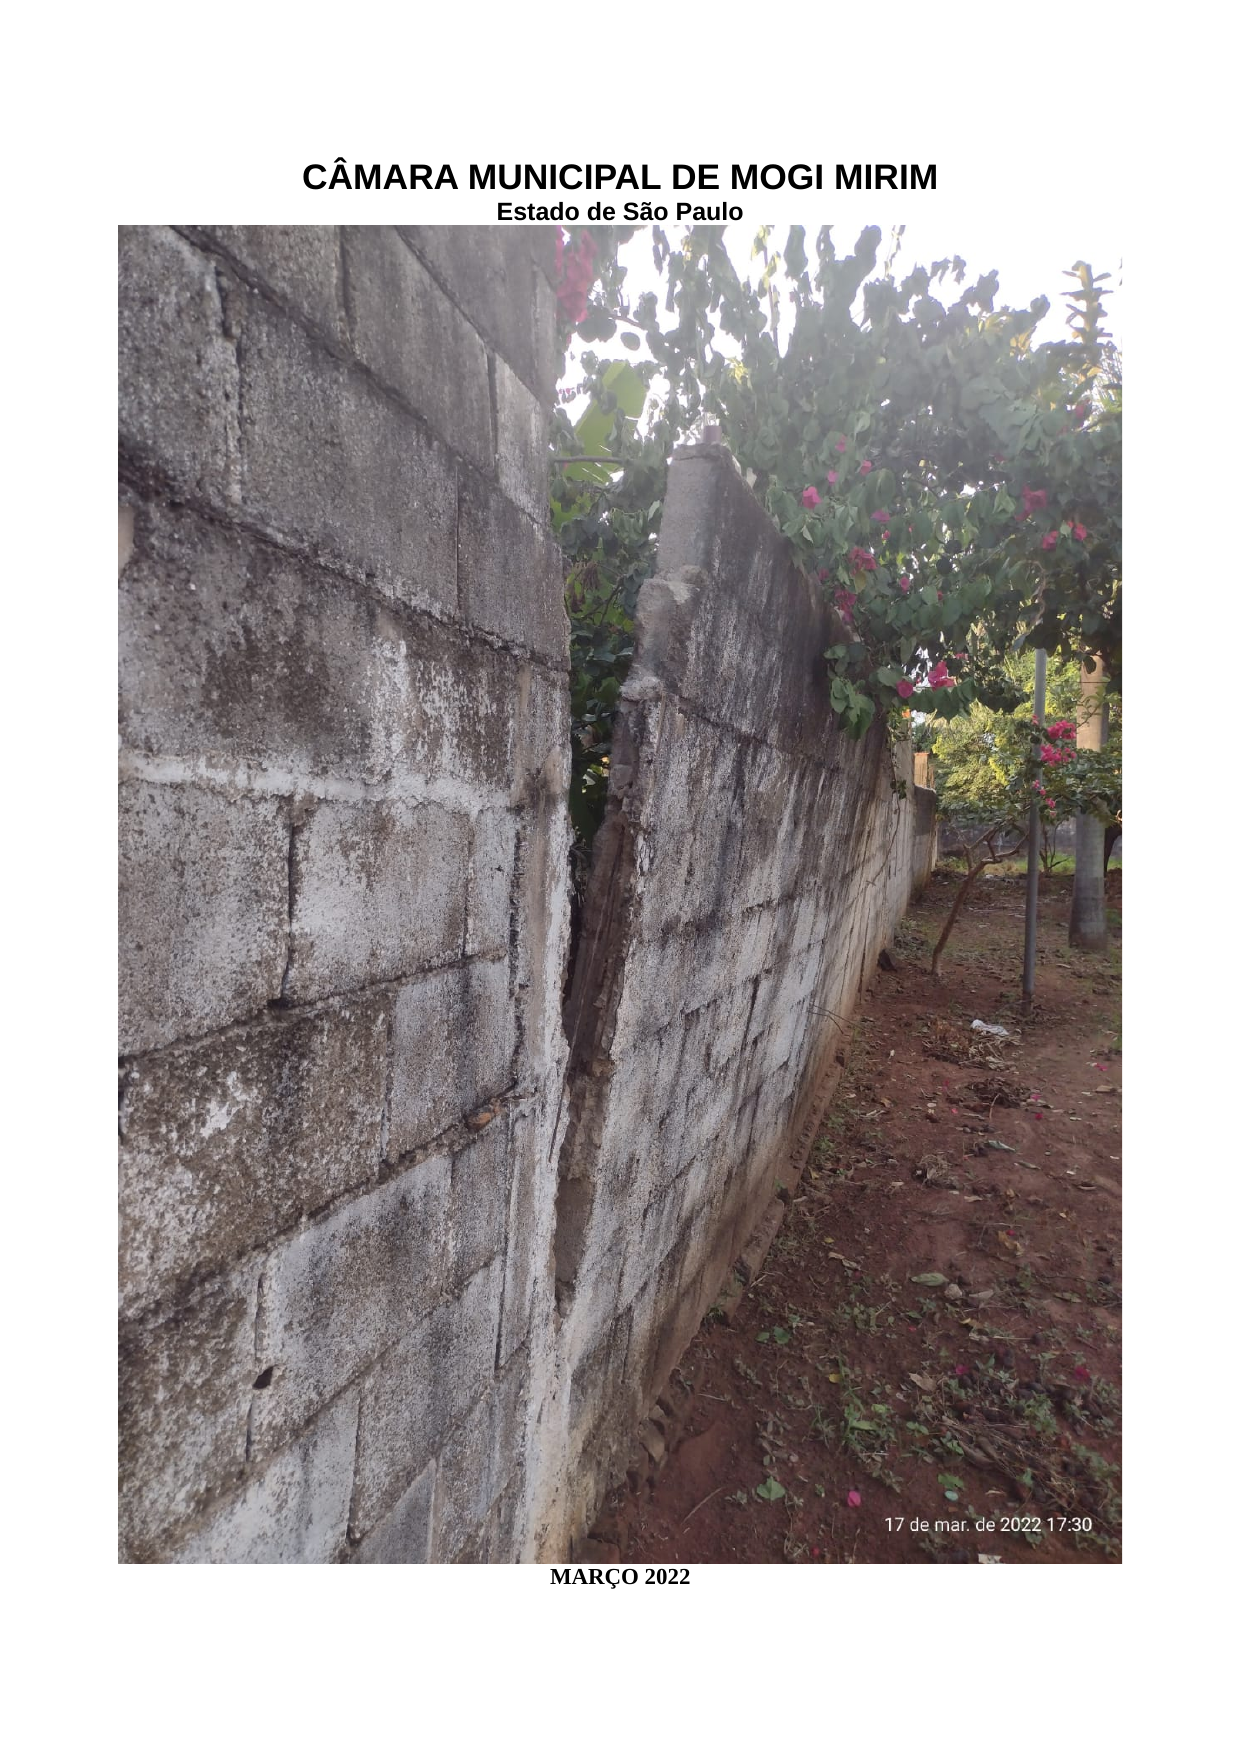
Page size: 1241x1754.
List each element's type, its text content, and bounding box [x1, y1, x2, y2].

picture [118, 225, 1123, 1564]
text MARÇO 2022 [118, 1564, 1122, 1589]
